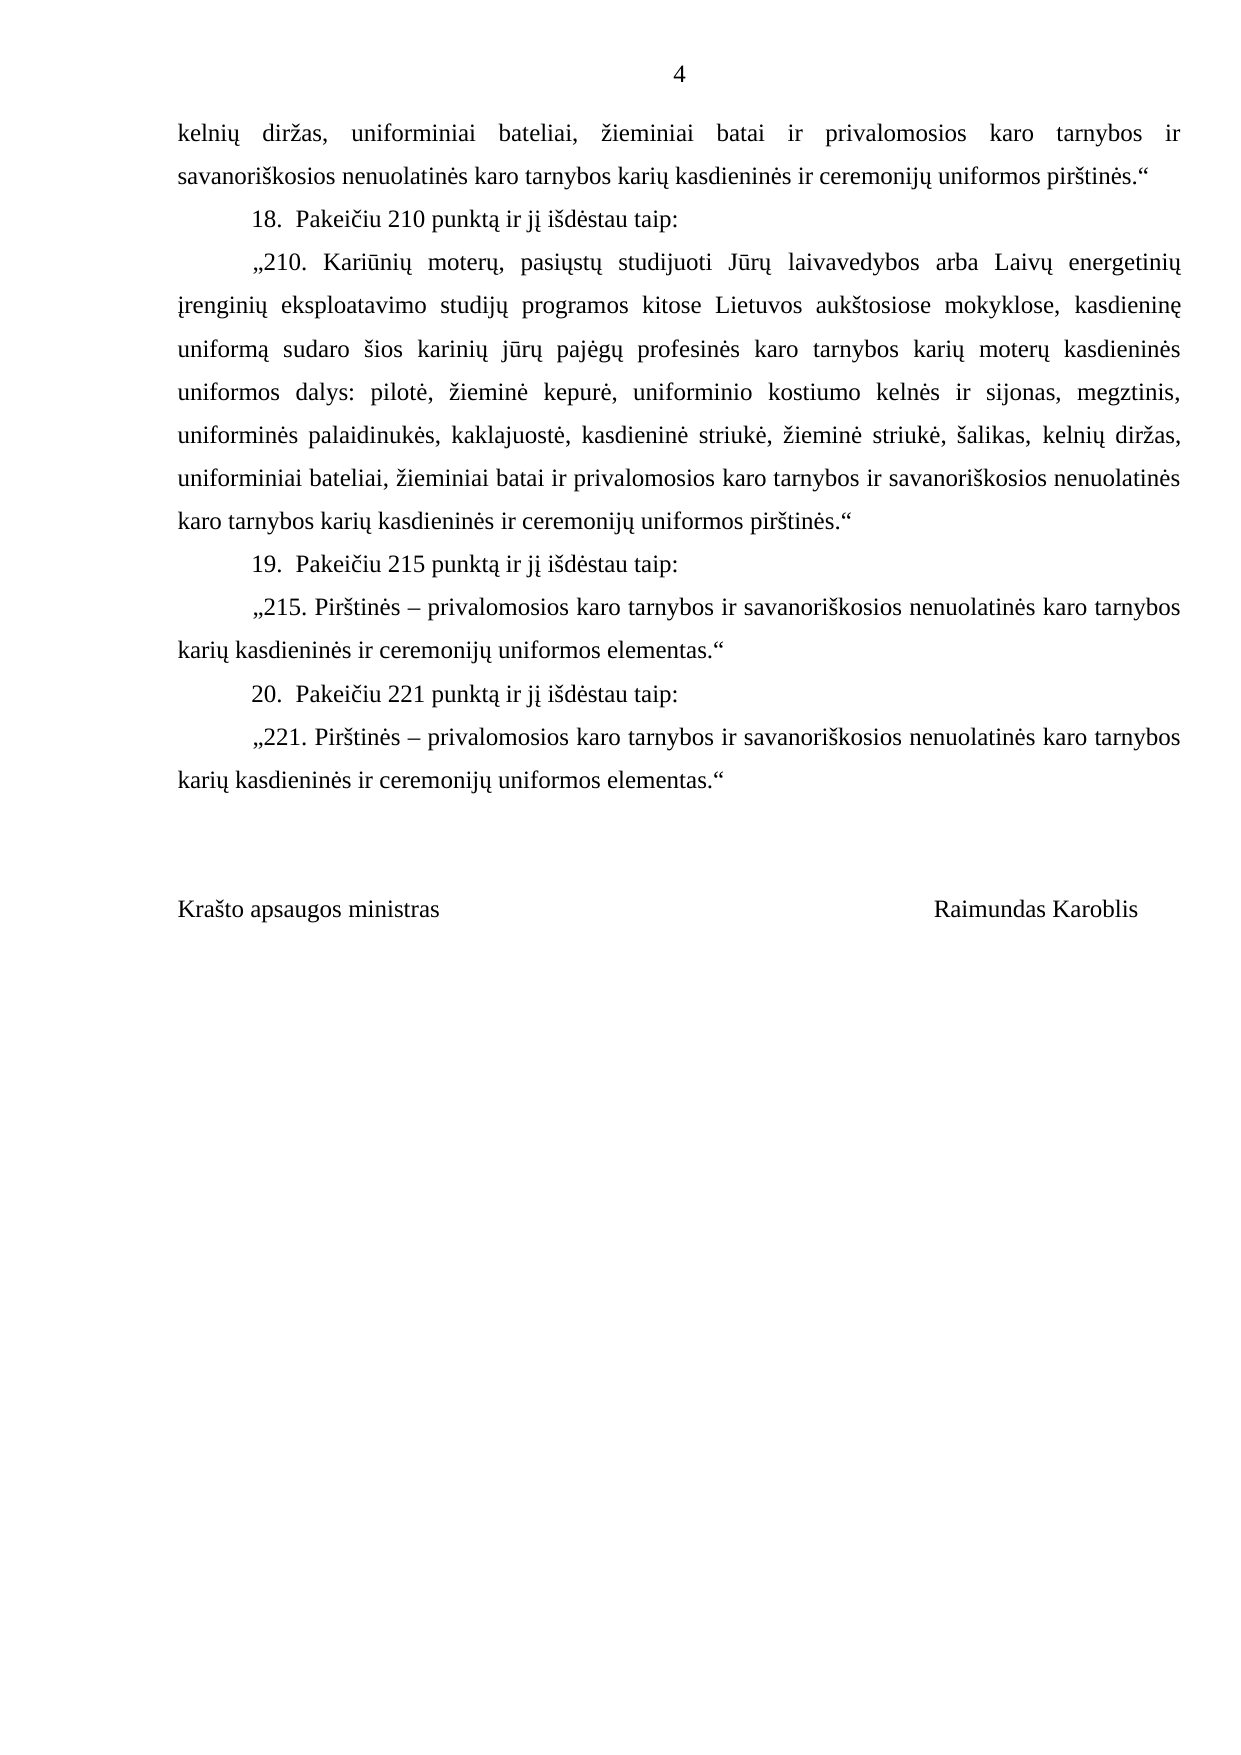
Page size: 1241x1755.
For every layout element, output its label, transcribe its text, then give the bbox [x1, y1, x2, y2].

text 20. Pakeičiu 221 punktą ir jį išdėstau taip: [177, 679, 1181, 707]
text kelnių diržas, uniforminiai bateliai, žieminiai batai ir privalomosios karo tarnybos ir savanoriškosios nenuolatinės karo tarnybos karių kasdieninės ir ceremonijų uniformos pirštinės.“ [177, 118, 1181, 190]
text „215. Pirštinės – privalomosios karo tarnybos ir savanoriškosios nenuolatinės karo tarnybos karių kasdieninės ir ceremonijų uniformos elementas.“ [177, 592, 1181, 664]
text 18. Pakeičiu 210 punktą ir jį išdėstau taip: [177, 204, 1181, 233]
text Krašto apsaugos ministras Raimundas Karoblis [177, 894, 1181, 923]
text „210. Kariūnių moterų, pasiųstų studijuoti Jūrų laivavedybos arba Laivų energetinių įrenginių eksploatavimo studijų programos kitose Lietuvos aukštosiose mokyklose, kasdieninę uniformą sudaro šios karinių jūrų pajėgų profesinės karo tarnybos karių moterų kasdieninės uniformos dalys: pilotė, žieminė kepurė, uniforminio kostiumo kelnės ir sijonas, megztinis, uniforminės palaidinukės, kaklajuostė, kasdieninė striukė, žieminė striukė, šalikas, kelnių diržas, uniforminiai bateliai, žieminiai batai ir privalomosios karo tarnybos ir savanoriškosios nenuolatinės karo tarnybos karių kasdieninės ir ceremonijų uniformos pirštinės.“ [177, 247, 1181, 535]
text 19. Pakeičiu 215 punktą ir jį išdėstau taip: [177, 549, 1181, 578]
text „221. Pirštinės – privalomosios karo tarnybos ir savanoriškosios nenuolatinės karo tarnybos karių kasdieninės ir ceremonijų uniformos elementas.“ [177, 722, 1181, 794]
